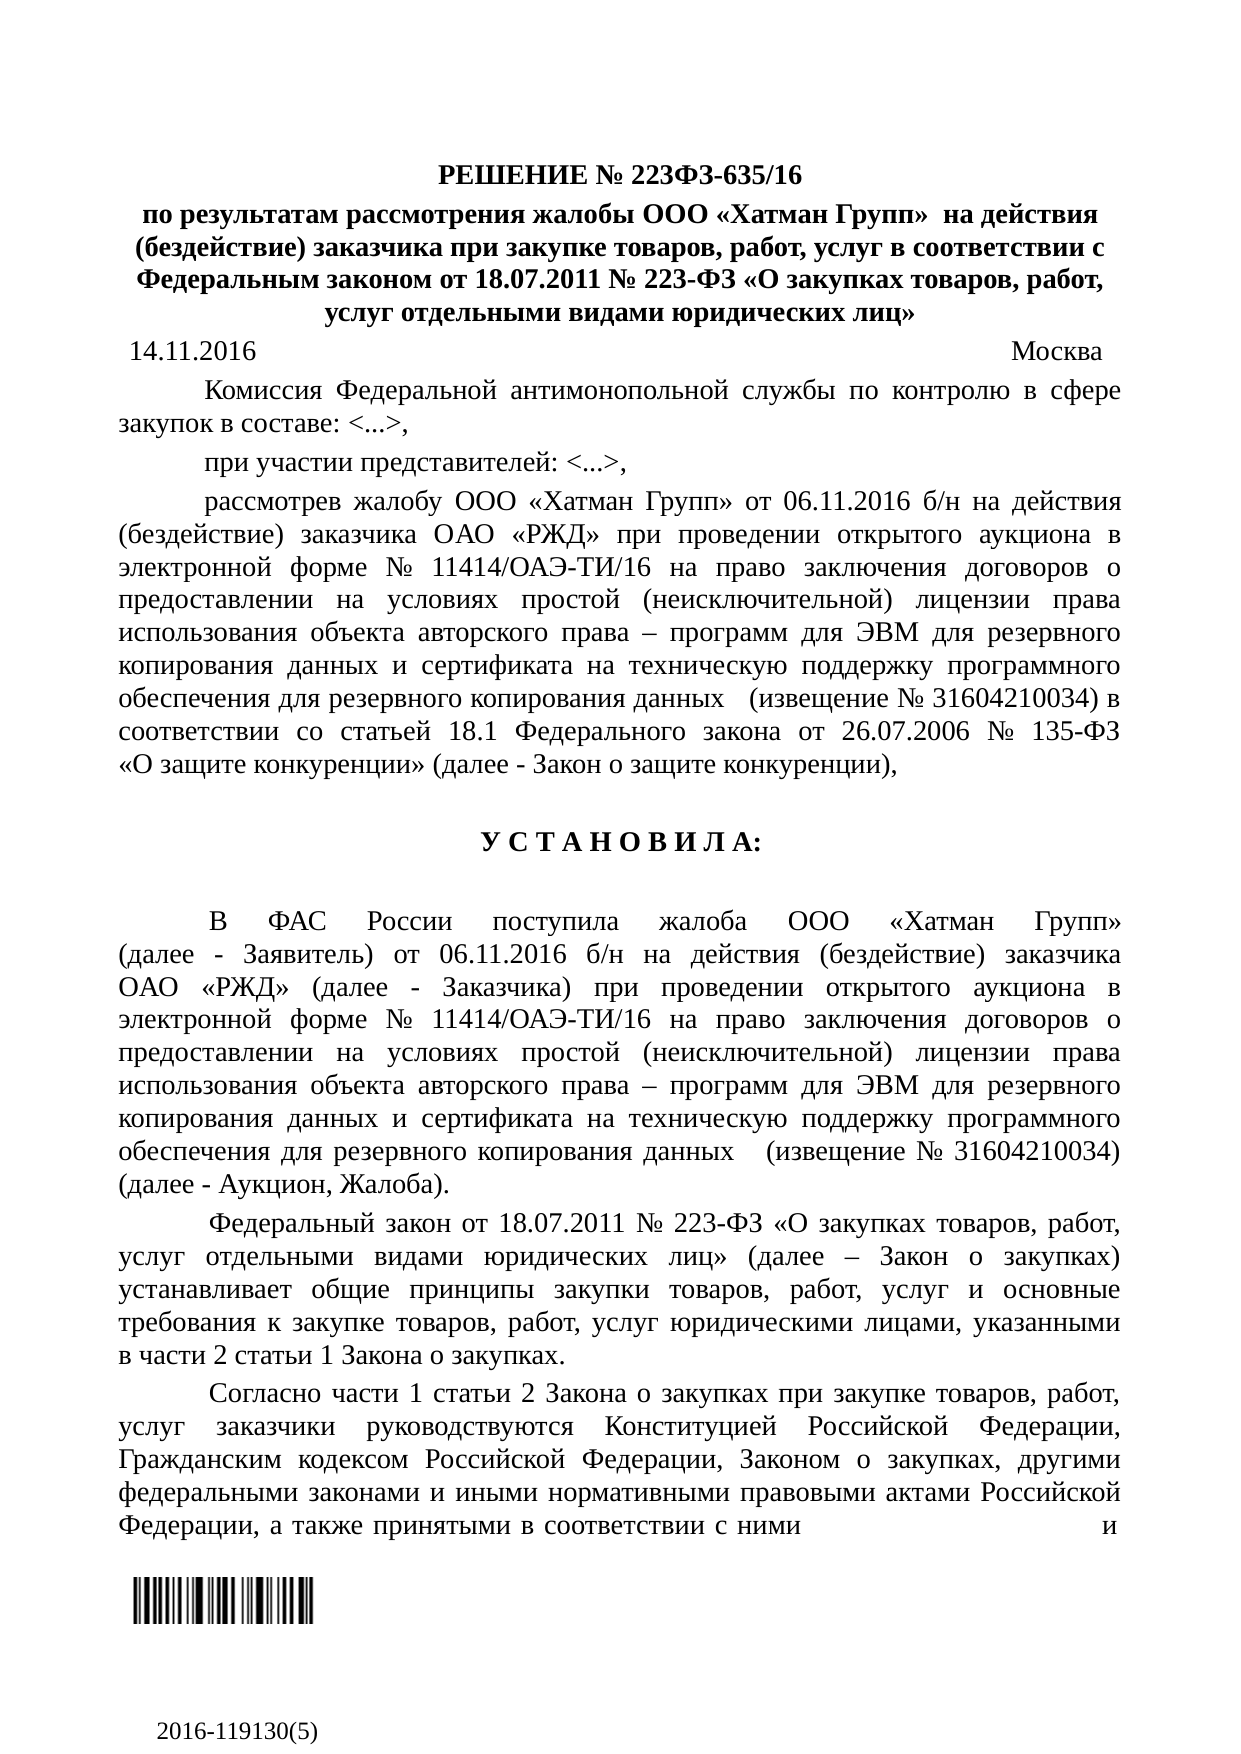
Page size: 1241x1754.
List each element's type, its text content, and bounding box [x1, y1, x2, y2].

text по результатам рассмотрения жалобы ООО «Хатман Групп» на действия (бездействие) заказчика при закупке товаров, работ, услуг в соответствии с Федеральным законом от 18.07.2011 № 223-ФЗ «О закупках товаров, работ, услуг отдельными видами юридических лиц» [118, 196, 1122, 328]
text РЕШЕНИЕ № 223ФЗ-635/16 [118, 158, 1122, 191]
text рассмотрев жалобу ООО «Хатман Групп» от 06.11.2016 б/н на действия (бездействие) заказчика ОАО «РЖД» при проведении открытого аукциона в электронной форме № 11414/ОАЭ-ТИ/16 на право заключения договоров о предоставлении на условиях простой (неисключительной) лицензии права использования объекта авторского права – программ для ЭВМ для резервного копирования данных и сертификата на техническую поддержку программного обеспечения для резервного копирования данных (извещение № 31604210034) в соответствии со статьей 18.1 Федерального закона от 26.07.2006 № 135-ФЗ «О защите конкуренции» (далее - Закон о защите конкуренции), [118, 483, 1122, 780]
text У С Т А Н О В И Л А: [118, 825, 1122, 858]
text Комиссия Федеральной антимонопольной службы по контролю в сфере закупок в составе: <...>, [118, 373, 1122, 439]
text В ФАС России поступила жалоба ООО «Хатман Групп» (далее - Заявитель) от 06.11.2016 б/н на действия (бездействие) заказчика ОАО «РЖД» (далее - Заказчика) при проведении открытого аукциона в электронной форме № 11414/ОАЭ-ТИ/16 на право заключения договоров о предоставлении на условиях простой (неисключительной) лицензии права использования объекта авторского права – программ для ЭВМ для резервного копирования данных и сертификата на техническую поддержку программного обеспечения для резервного копирования данных (извещение № 31604210034) (далее - Аукцион, Жалоба). [118, 903, 1122, 1200]
picture [118, 1577, 331, 1624]
text Федеральный закон от 18.07.2011 № 223-ФЗ «О закупках товаров, работ, услуг отдельными видами юридических лиц» (далее – Закон о закупках) устанавливает общие принципы закупки товаров, работ, услуг и основные требования к закупке товаров, работ, услуг юридическими лицами, указанными в части 2 статьи 1 Закона о закупках. [118, 1206, 1122, 1370]
text 14.11.2016 Москва [118, 334, 1122, 367]
text Согласно части 1 статьи 2 Закона о закупках при закупке товаров, работ, услуг заказчики руководствуются Конституцией Российской Федерации, Гражданским кодексом Российской Федерации, Законом о закупках, другими федеральными законами и иными нормативными правовыми актами Российской Федерации, а также принятыми в соответствии с ними и [118, 1376, 1122, 1541]
text при участии представителей: <...>, [118, 445, 1122, 478]
